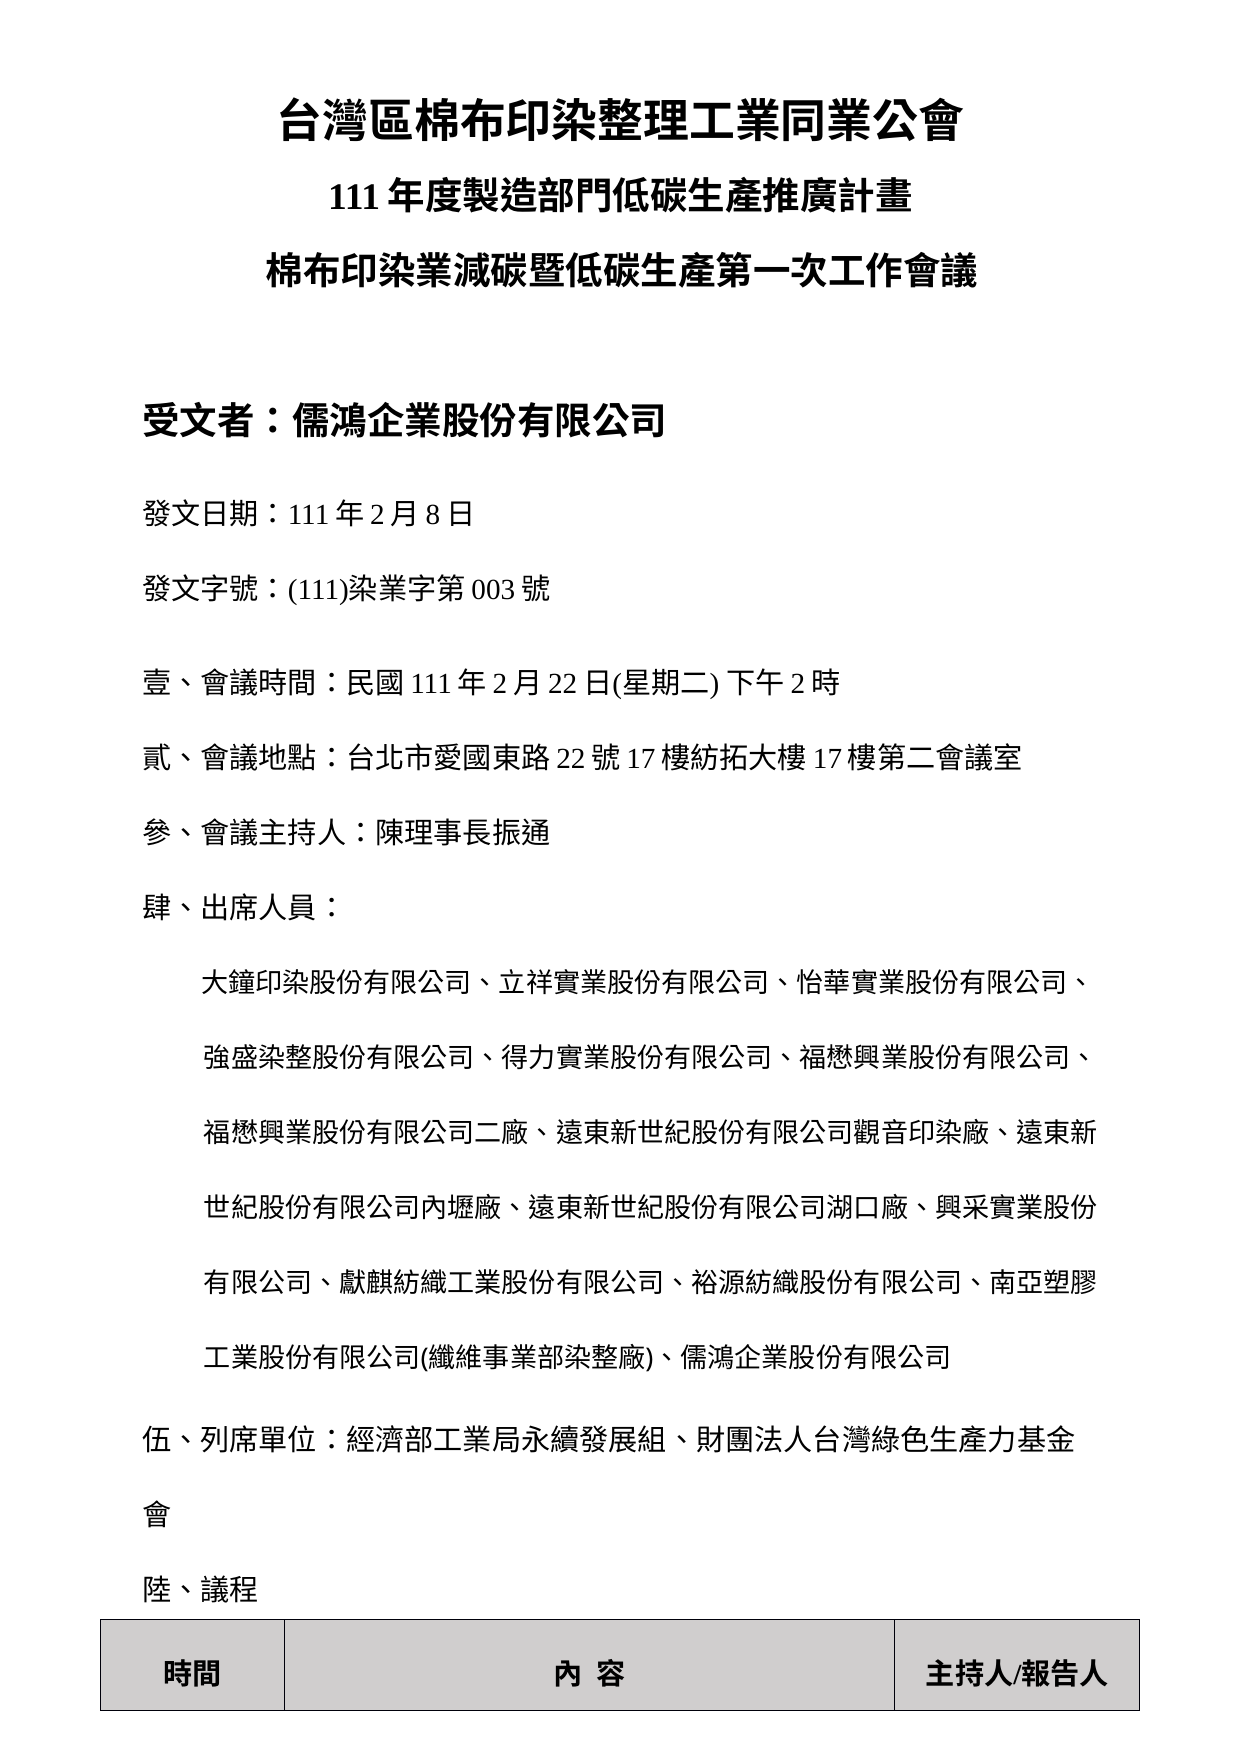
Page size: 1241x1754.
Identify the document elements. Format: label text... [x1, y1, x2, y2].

text 肆、出席人員： [142, 862, 1098, 937]
text 111年度製造部門低碳生產推廣計畫 [142, 149, 1098, 224]
table_header 時間 [101, 1620, 284, 1710]
text 台灣區棉布印染整理工業同業公會 [142, 74, 1098, 149]
text 發文日期：111年2月8日 [142, 468, 1098, 543]
table_header 內 容 [285, 1620, 894, 1710]
text 伍、列席單位：經濟部工業局永續發展組、財團法人台灣綠色生產力基金會 [142, 1394, 1098, 1544]
text 發文字號：(111)染業字第003號 [142, 543, 1098, 618]
text 受文者：儒鴻企業股份有限公司 [142, 374, 1098, 449]
table_header 主持人/報告人 [895, 1620, 1139, 1710]
text 貳、會議地點：台北市愛國東路22號17樓紡拓大樓17樓第二會議室 [142, 712, 1098, 787]
text 棉布印染業減碳暨低碳生產第一次工作會議 [112, 224, 1131, 299]
text 參、會議主持人：陳理事長振通 [142, 787, 1098, 862]
text 陸、議程 [142, 1544, 1098, 1619]
text 大鐘印染股份有限公司、立祥實業股份有限公司、怡華實業股份有限公司、強盛染整股份有限公司、得力實業股份有限公司、福懋興業股份有限公司、福懋興業股份有限公司二廠、遠東新世紀股份有限公司觀音印染廠、遠東新世紀股份有限公司內壢廠、遠東新世紀股份有限公司湖口廠、興采實業股份有限公司、獻麒紡織工業股份有限公司、裕源紡織股份有限公司、南亞塑膠工業股份有限公司(纖維事業部染整廠)、儒鴻企業股份有限公司 [201, 937, 1098, 1387]
text 壹、會議時間：民國111年2月22日(星期二) 下午2時 [142, 637, 1098, 712]
